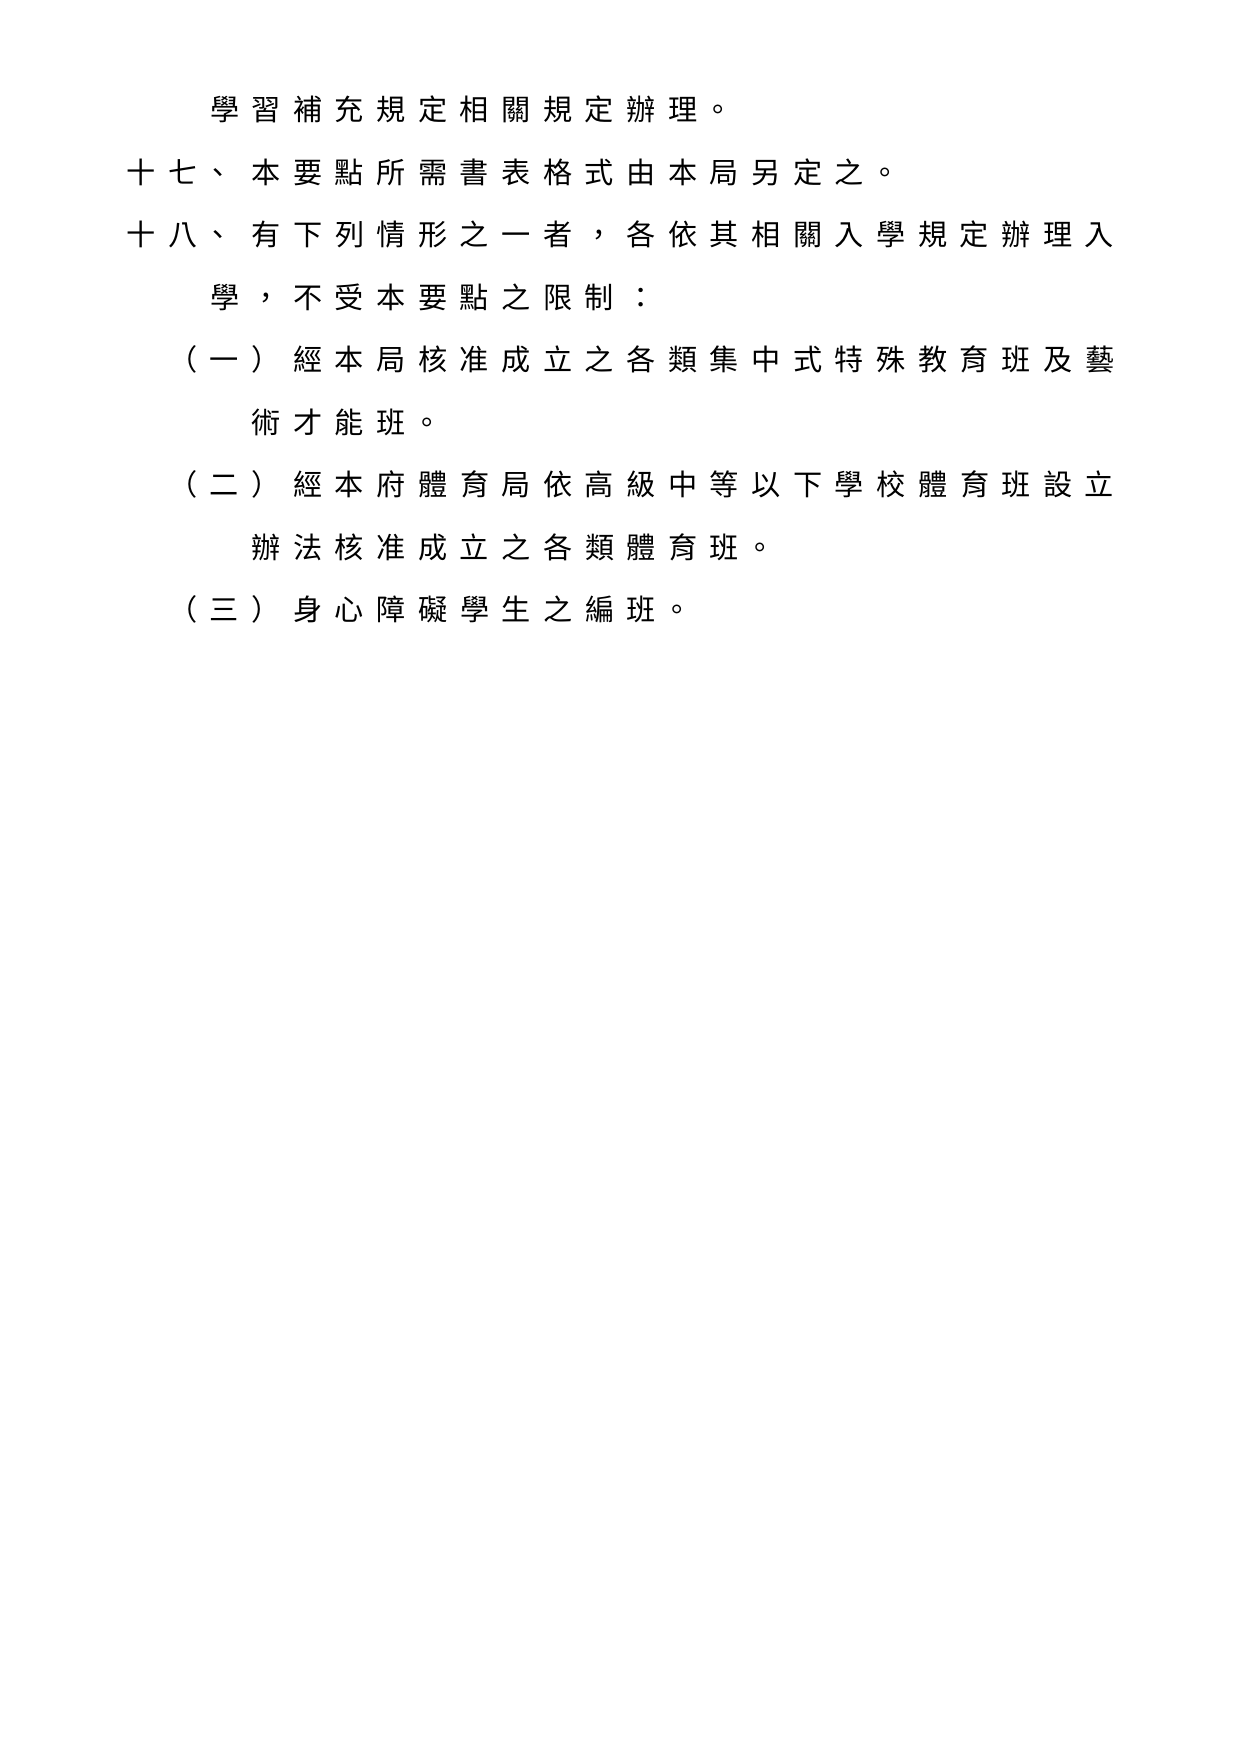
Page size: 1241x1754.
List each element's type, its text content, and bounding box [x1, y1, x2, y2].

text 十七、本要點所需書表格式由本局另定之。 [120, 129, 1120, 191]
text （二）經本府體育局依高級中等以下學校體育班設立辦法核准成立之各類體育班。 [147, 441, 1120, 566]
text （三）身心障礙學生之編班。 [147, 566, 1120, 629]
text 十八、有下列情形之一者，各依其相關入學規定辦理入學，不受本要點之限制： [120, 191, 1120, 316]
text 學習補充規定相關規定辦理。 [120, 66, 1120, 129]
text （一）經本局核准成立之各類集中式特殊教育班及藝術才能班。 [147, 316, 1120, 441]
